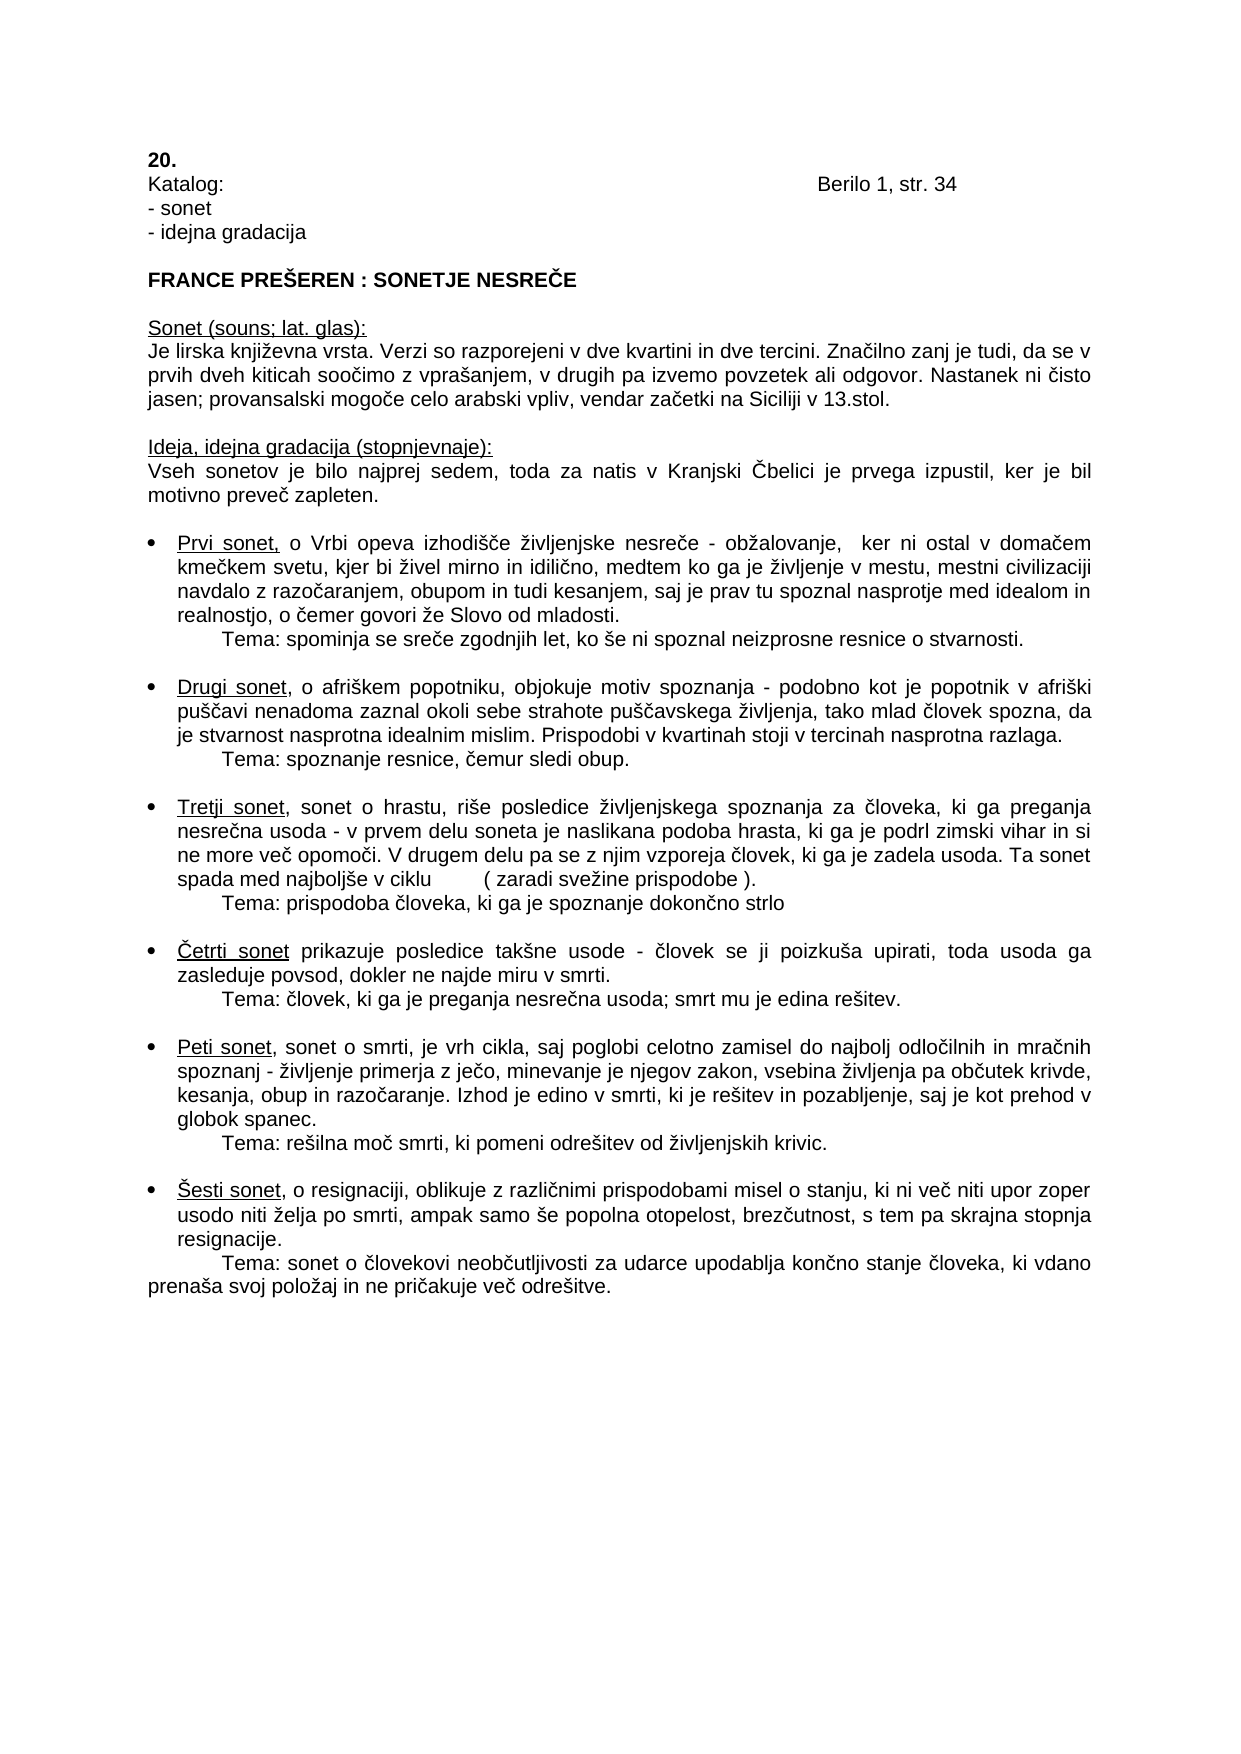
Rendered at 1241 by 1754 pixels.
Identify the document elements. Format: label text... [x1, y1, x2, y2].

list Peti sonet, sonet o smrti, je vrh cikla, saj poglobi celotno zamisel do najbolj odločilnih in mračnih spoznanj - življenje primerja z ječo, minevanje je njegov zakon, vsebina življenja pa občutek krivde, kesanja, obup in razočaranje. Izhod je edino v smrti, ki je rešitev in pozabljenje, saj je kot prehod v globok spanec. [148, 1034, 1093, 1130]
subtitle Katalog: Berilo 1, str. 34 [148, 172, 1093, 196]
text Tema: spoznanje resnice, čemur sledi obup. [148, 747, 1093, 771]
subtitle FRANCE PREŠEREN : SONETJE NESREČE [148, 267, 1093, 291]
list Šesti sonet, o resignaciji, oblikuje z različnimi prispodobami misel o stanju, ki ni več niti upor zoper usodo niti želja po smrti, ampak samo še popolna otopelost, brezčutnost, s tem pa skrajna stopnja resignacije. [148, 1178, 1093, 1250]
text Tema: prispodoba človeka, ki ga je spoznanje dokončno strlo [148, 891, 1093, 914]
text Tema: spominja se sreče zgodnjih let, ko še ni spoznal neizprosne resnice o stvarnosti. [148, 627, 1093, 651]
subtitle Ideja, idejna gradacija (stopnjevnaje): [148, 435, 1093, 459]
subtitle Sonet (souns; lat. glas): [148, 315, 1093, 339]
list Tretji sonet, sonet o hrastu, riše posledice življenjskega spoznanja za človeka, ki ga preganja nesrečna usoda - v prvem delu soneta je naslikana podoba hrasta, ki ga je podrl zimski vihar in si ne more več opomoči. V drugem delu pa se z njim vzporeja človek, ki ga je zadela usoda. Ta sonet spada med najboljše v ciklu ( zaradi svežine prispodobe ). [148, 795, 1093, 891]
text Vseh sonetov je bilo najprej sedem, toda za natis v Kranjski Čbelici je prvega izpustil, ker je bil motivno preveč zapleten. [148, 459, 1093, 507]
text Je lirska književna vrsta. Verzi so razporejeni v dve kvartini in dve tercini. Značilno zanj je tudi, da se v prvih dveh kiticah soočimo z vprašanjem, v drugih pa izvemo povzetek ali odgovor. Nastanek ni čisto jasen; provansalski mogoče celo arabski vpliv, vendar začetki na Siciliji v 13.stol. [148, 339, 1093, 411]
text 20. [148, 148, 1093, 172]
list Četrti sonet prikazuje posledice takšne usode - človek se ji poizkuša upirati, toda usoda ga zasleduje povsod, dokler ne najde miru v smrti. [148, 938, 1093, 987]
list Prvi sonet, o Vrbi opeva izhodišče življenjske nesreče - obžalovanje, ker ni ostal v domačem kmečkem svetu, kjer bi živel mirno in idilično, medtem ko ga je življenje v mestu, mestni civilizaciji navdalo z razočaranjem, obupom in tudi kesanjem, saj je prav tu spoznal nasprotje med idealom in realnostjo, o čemer govori že Slovo od mladosti. [148, 531, 1093, 627]
text - sonet [148, 196, 1093, 219]
text Tema: sonet o človekovi neobčutljivosti za udarce upodablja končno stanje človeka, ki vdano prenaša svoj položaj in ne pričakuje več odrešitve. [148, 1250, 1093, 1298]
text - idejna gradacija [148, 219, 1093, 243]
text Tema: človek, ki ga je preganja nesrečna usoda; smrt mu je edina rešitev. [221, 987, 1093, 1011]
list Drugi sonet, o afriškem popotniku, objokuje motiv spoznanja - podobno kot je popotnik v afriški puščavi nenadoma zaznal okoli sebe strahote puščavskega življenja, tako mlad človek spozna, da je stvarnost nasprotna idealnim mislim. Prispodobi v kvartinah stoji v tercinah nasprotna razlaga. [148, 675, 1093, 747]
text Tema: rešilna moč smrti, ki pomeni odrešitev od življenjskih krivic. [148, 1130, 1093, 1154]
